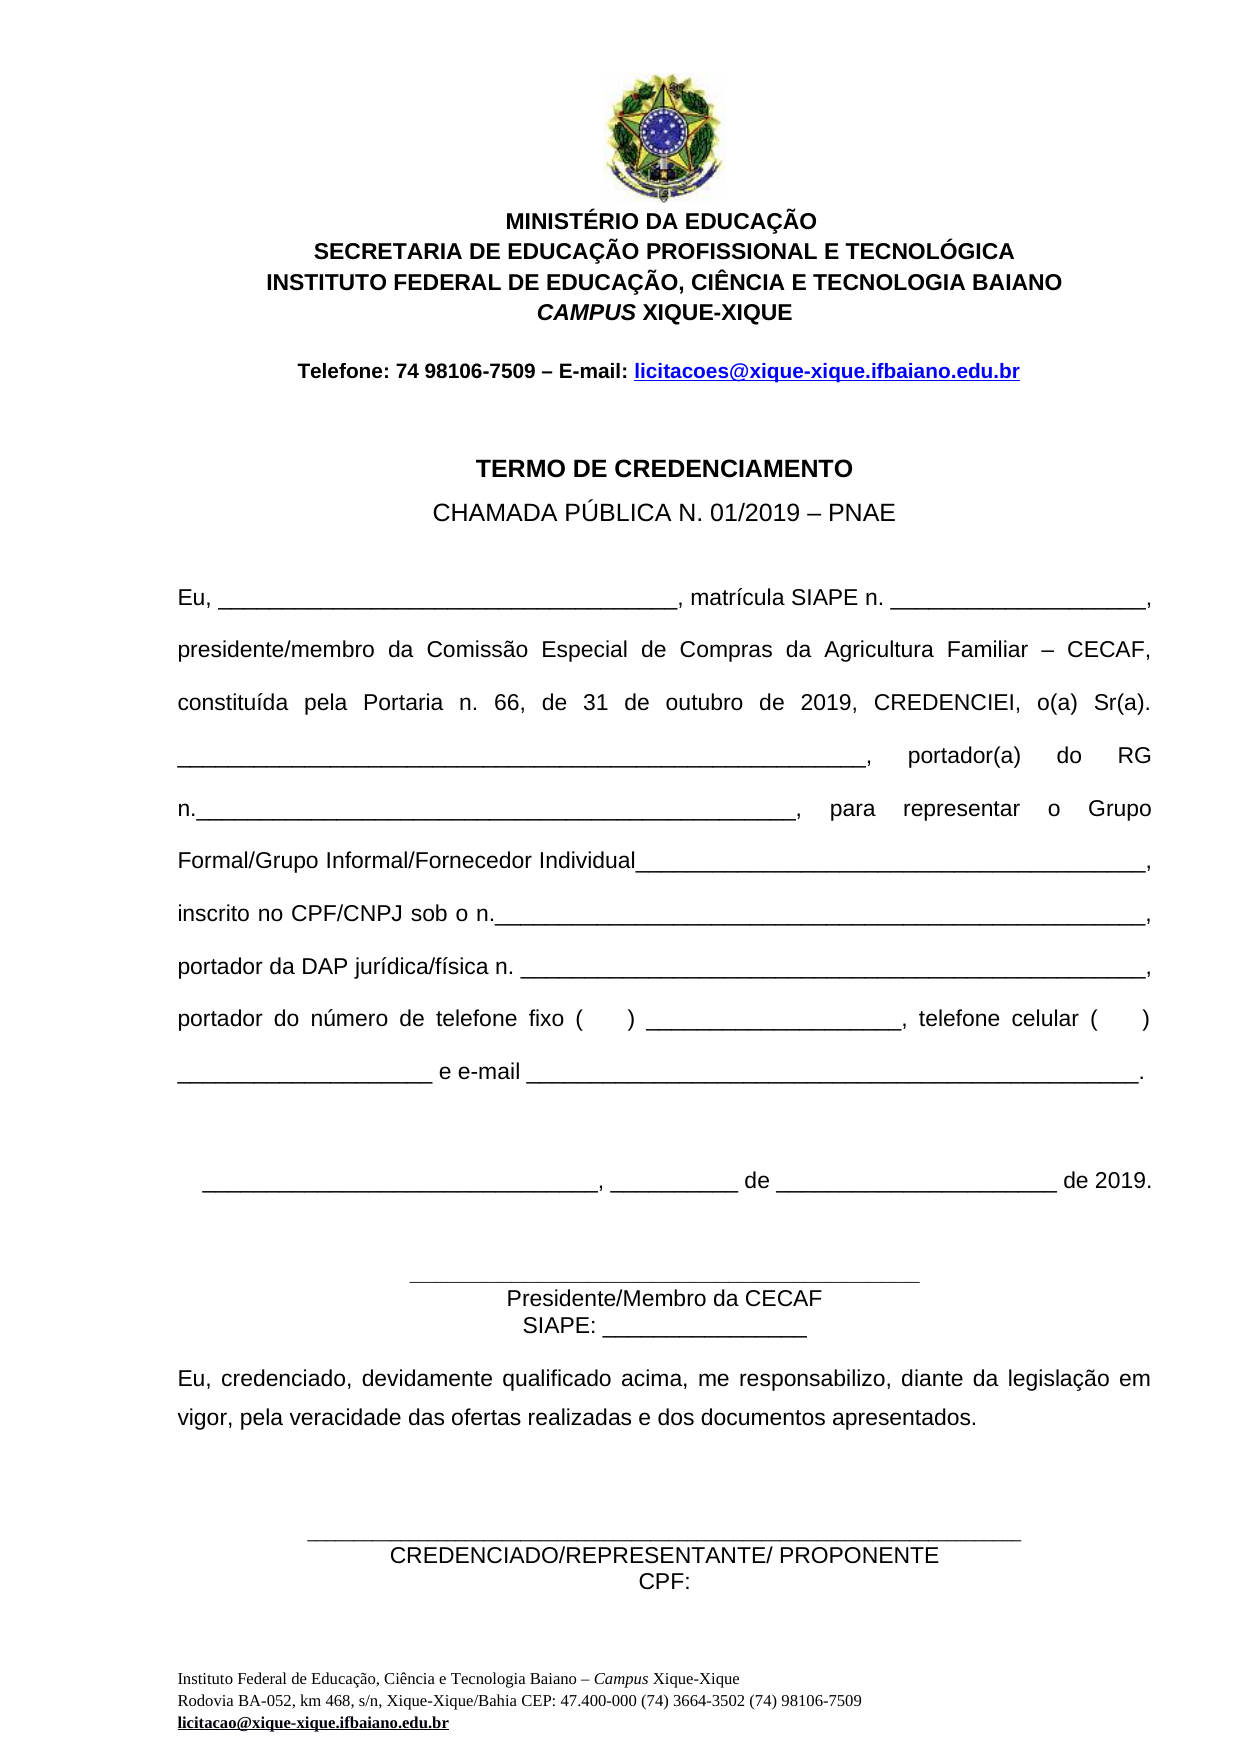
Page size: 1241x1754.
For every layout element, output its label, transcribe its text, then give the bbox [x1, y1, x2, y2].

text ________________________________________ [177, 1259, 1152, 1285]
picture [603, 73, 726, 204]
text CREDENCIADO/REPRESENTANTE/ PROPONENTE [177, 1542, 1152, 1568]
text SIAPE: ________________ [177, 1312, 1152, 1338]
text CHAMADA PÚBLICA N. 01/2019 – PNAE [177, 497, 1152, 526]
text _______________________________, __________ de ______________________ de 2019. [177, 1167, 1152, 1193]
text TERMO DE CREDENCIAMENTO [177, 454, 1152, 483]
text _____________________________________________________________________________ [177, 1522, 1152, 1542]
text CPF: [177, 1568, 1152, 1594]
text Eu, credenciado, devidamente qualificado acima, me responsabilizo, diante da legislação em vigor, pela veracidade das ofertas realizadas e dos documentos apresentados. [177, 1364, 1152, 1430]
text Presidente/Membro da CECAF [177, 1285, 1152, 1312]
text Eu, ____________________________________, matrícula SIAPE n. ____________________, presidente/membro da Comissão Especial de Compras da Agricultura Familiar – CECAF, constituída pela Portaria n. 66, de 31 de outubro de 2019, CREDENCIEI, o(a) Sr(a). ______________________________________________________, portador(a) do RG n._______________________________________________, para representar o Grupo Formal/Grupo Informal/Fornecedor Individual________________________________________, inscrito no CPF/CNPJ sob o n.___________________________________________________, portador da DAP jurídica/física n. _________________________________________________, portador do número de telefone fixo ( ) ____________________, telefone celular ( ) ____________________ e e-mail ________________________________________________. [177, 584, 1152, 1084]
